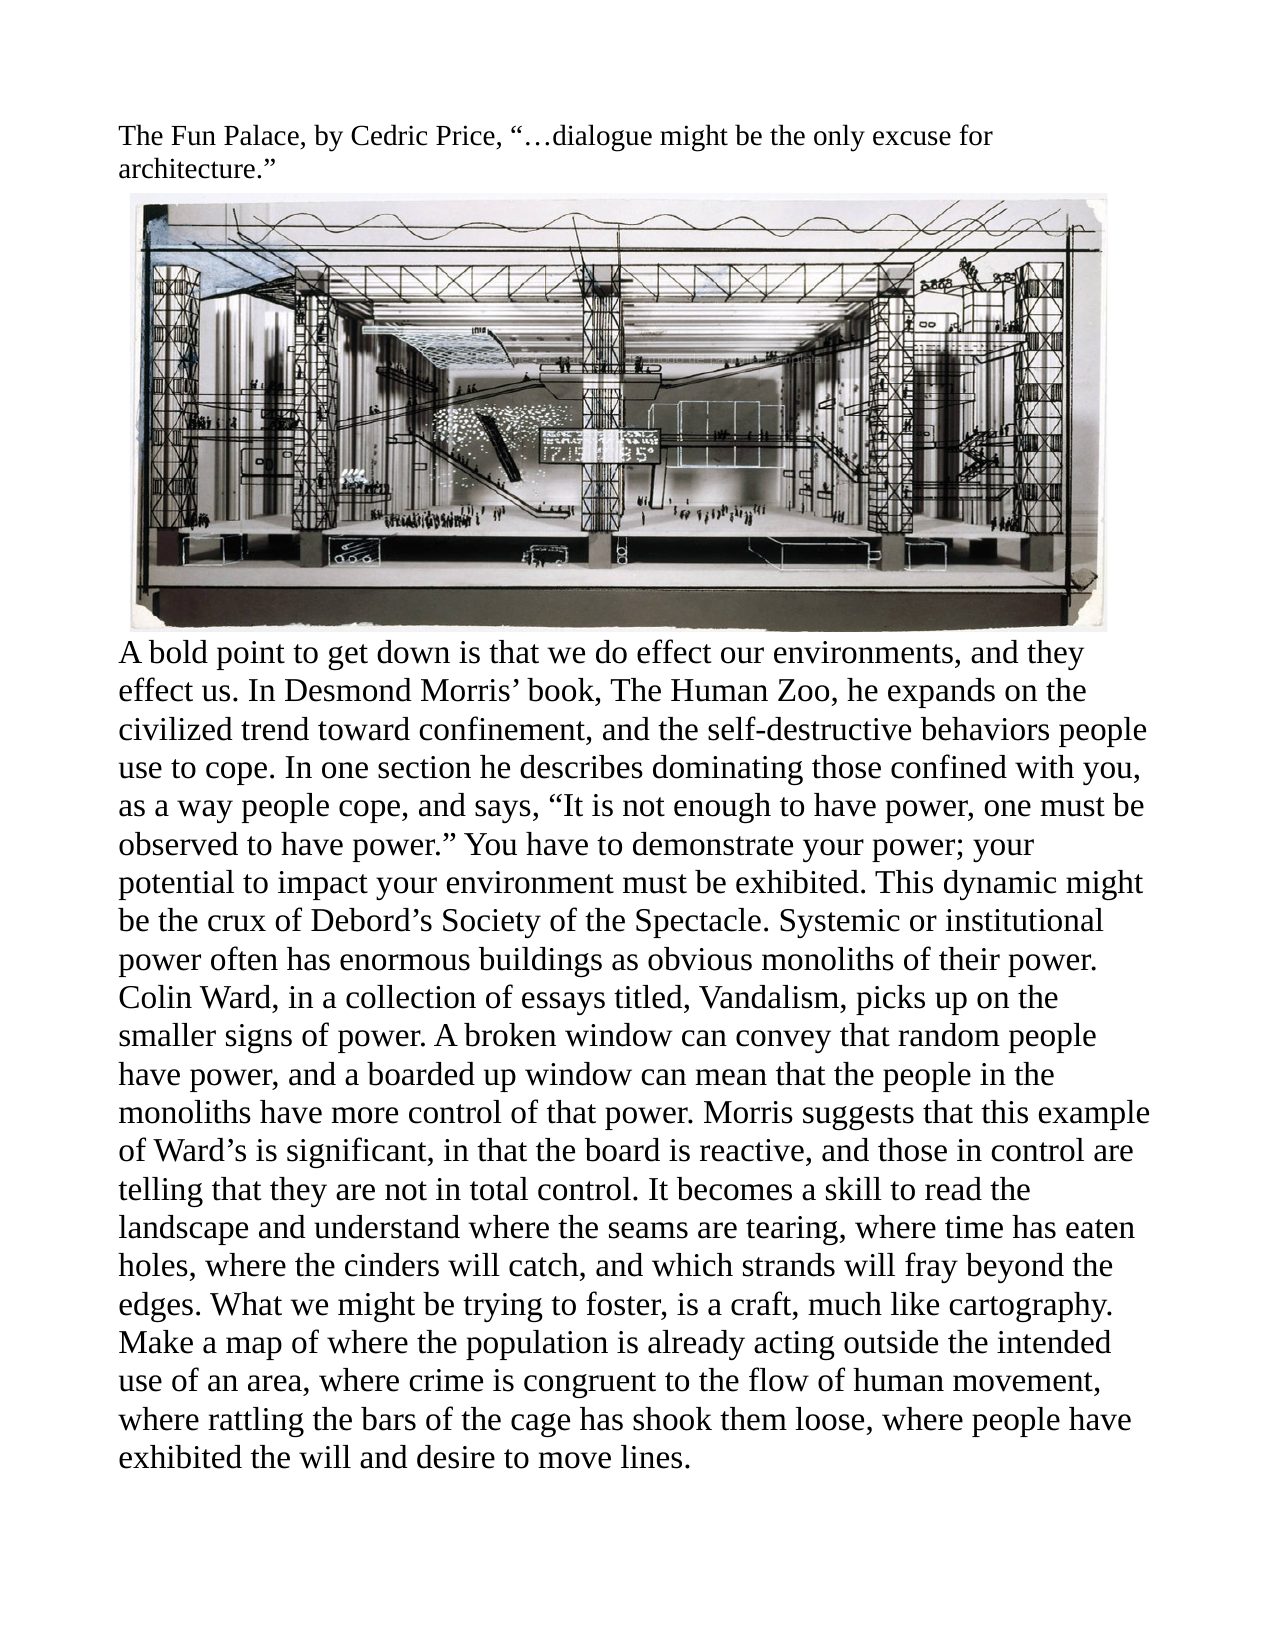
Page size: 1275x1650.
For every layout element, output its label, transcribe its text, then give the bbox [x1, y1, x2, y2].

picture [129, 193, 1108, 632]
text A bold point to get down is that we do effect our environments, and they effect us. In Desmond Morris’ book, The Human Zoo, he expands on the civilized trend toward confinement, and the self-destructive behaviors people use to cope. In one section he describes dominating those confined with you, as a way people cope, and says, “It is not enough to have power, one must be observed to have power.” You have to demonstrate your power; your potential to impact your environment must be exhibited. This dynamic might be the crux of Debord’s Society of the Spectacle. Systemic or institutional power often has enormous buildings as obvious monoliths of their power. Colin Ward, in a collection of essays titled, Vandalism, picks up on the smaller signs of power. A broken window can convey that random people have power, and a boarded up window can mean that the people in the monoliths have more control of that power. Morris suggests that this example of Ward’s is significant, in that the board is reactive, and those in control are telling that they are not in total control. It becomes a skill to read the landscape and understand where the seams are tearing, where time has eaten holes, where the cinders will catch, and which strands will fray beyond the edges. What we might be trying to foster, is a craft, much like cartography. Make a map of where the population is already acting outside the intended use of an area, where crime is congruent to the flow of human movement, where rattling the bars of the cage has shook them loose, where people have exhibited the will and desire to move lines. [118, 198, 1157, 1475]
text The Fun Palace, by Cedric Price, “…dialogue might be the only excuse for architecture.” [118, 118, 1157, 185]
